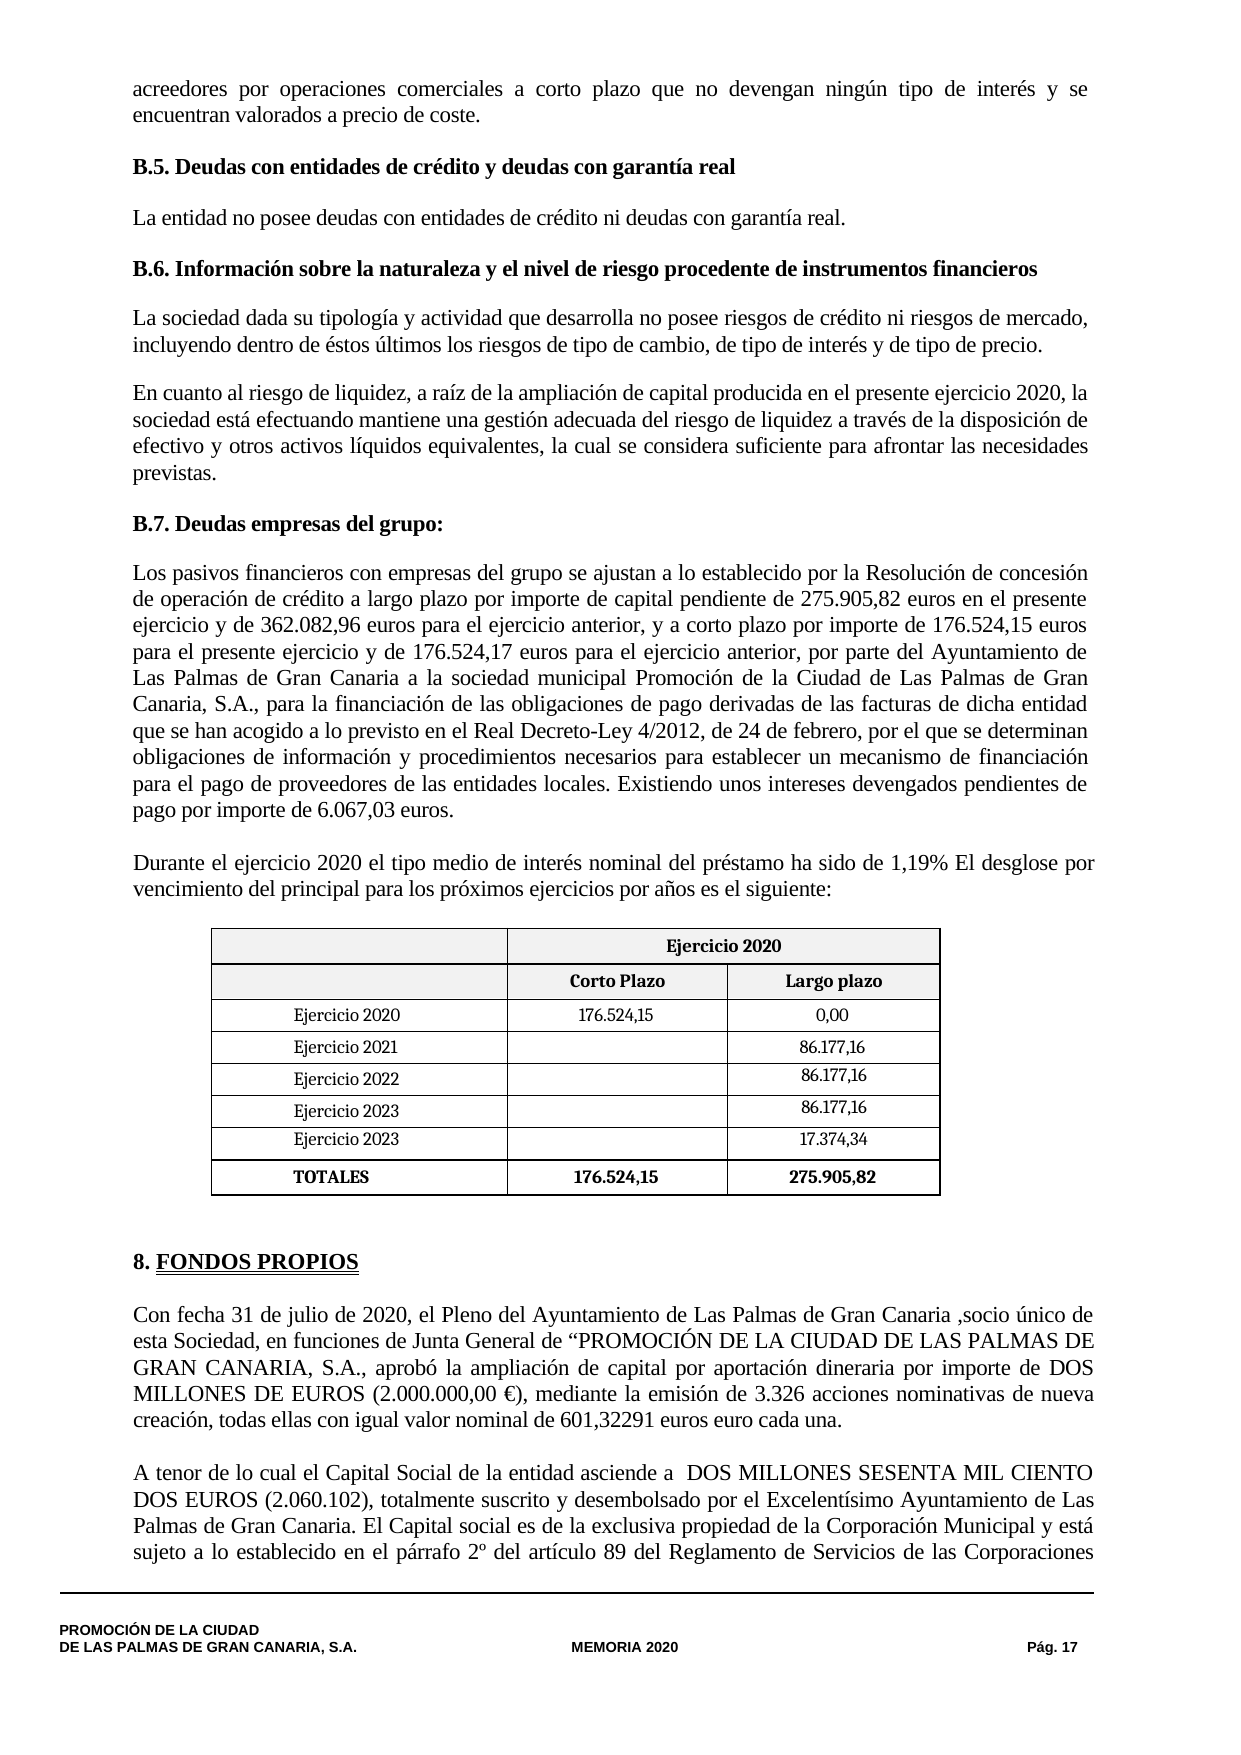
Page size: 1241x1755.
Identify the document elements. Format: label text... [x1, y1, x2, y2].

table_cell Corto Plazo [508, 965, 727, 998]
table_cell [508, 1032, 727, 1063]
table_cell 86.177,16 [728, 1096, 939, 1127]
table_cell Ejercicio 2023 [212, 1128, 293, 1159]
text Los pasivos financieros con empresas del grupo se ajustan a lo establecido por la Resolución de concesión de operación de crédito a largo plazo por importe de capital pendiente de 275.905,82 euros en el presente ejercicio y de 362.082,96 euros para el ejercicio anterior, y a corto plazo por importe de 176.524,15 euros para el presente ejercicio y de 176.524,17 euros para el ejercicio anterior, por parte del Ayuntamiento de Las Palmas de Gran Canaria a la sociedad municipal Promoción de la Ciudad de Las Palmas de Gran Canaria, S.A., para la financiación de las obligaciones de pago derivadas de las facturas de dicha entidad que se han acogido a lo previsto en el Real Decreto-Ley 4/2012, de 24 de febrero, por el que se determinan obligaciones de información y procedimientos necesarios para establecer un mecanismo de financiación para el pago de proveedores de las entidades locales. Existiendo unos intereses devengados pendientes de pago por importe de 6.067,03 euros. [132, 559, 1089, 822]
table_header [212, 929, 507, 963]
table_cell Ejercicio 2020 [212, 1000, 507, 1031]
text acreedores por operaciones comerciales a corto plazo que no devengan ningún tipo de interés y se encuentran valorados a precio de coste. [132, 75, 1089, 128]
text B.5. Deudas con entidades de crédito y deudas con garantía real [59, 153, 1093, 179]
text B.6. Información sobre la naturaleza y el nivel de riesgo procedente de instrumentos financieros [59, 255, 1093, 282]
table_cell Ejercicio 2021 [212, 1032, 507, 1063]
table_cell 86.177,16 [728, 1064, 939, 1095]
text Durante el ejercicio 2020 el tipo medio de interés nominal del préstamo ha sido de 1,19% El desglose por vencimiento del principal para los próximos ejercicios por años es el siguiente: [133, 849, 1095, 901]
text Con fecha 31 de julio de 2020, el Pleno del Ayuntamiento de Las Palmas de Gran Canaria ,socio único de esta Sociedad, en funciones de Junta General de “PROMOCIÓN DE LA CIUDAD DE LAS PALMAS DE GRAN CANARIA, S.A., aprobó la ampliación de capital por aportación dineraria por importe de DOS MILLONES DE EUROS (2.000.000,00 €), mediante la emisión de 3.326 acciones nominativas de nueva creación, todas ellas con igual valor nominal de 601,32291 euros euro cada una. [133, 1301, 1095, 1433]
table_cell 17.374,34 [728, 1128, 939, 1159]
text La entidad no posee deudas con entidades de crédito ni deudas con garantía real. [59, 204, 1093, 230]
table_cell 275.905,82 [728, 1161, 939, 1194]
table_cell [212, 965, 507, 998]
table_cell 176.524,15 [508, 1161, 727, 1194]
text A tenor de lo cual el Capital Social de la entidad asciende a DOS MILLONES SESENTA MIL CIENTO DOS EUROS (2.060.102), totalmente suscrito y desembolsado por el Excelentísimo Ayuntamiento de Las Palmas de Gran Canaria. El Capital social es de la exclusiva propiedad de la Corporación Municipal y está sujeto a lo establecido en el párrafo 2º del artículo 89 del Reglamento de Servicios de las Corporaciones [133, 1459, 1095, 1565]
table_cell 176.524,15 [508, 1000, 727, 1031]
text La sociedad dada su tipología y actividad que desarrolla no posee riesgos de crédito ni riesgos de mercado, incluyendo dentro de éstos últimos los riesgos de tipo de cambio, de tipo de interés y de tipo de precio. [132, 304, 1089, 357]
table_cell TOTALES [212, 1161, 507, 1194]
text En cuanto al riesgo de liquidez, a raíz de la ampliación de capital producida en el presente ejercicio 2020, la sociedad está efectuando mantiene una gestión adecuada del riesgo de liquidez a través de la disposición de efectivo y otros activos líquidos equivalentes, la cual se considera suficiente para afrontar las necesidades previstas. [132, 379, 1089, 485]
table_cell Largo plazo [728, 965, 939, 998]
table_cell [508, 1096, 727, 1127]
table_cell [508, 1064, 727, 1095]
table_cell Ejercicio 2022 [212, 1064, 507, 1095]
table_cell 0,00 [728, 1000, 939, 1031]
table_header Ejercicio 2020 [508, 929, 939, 963]
table_cell [508, 1128, 727, 1159]
table_cell 86.177,16 [728, 1032, 939, 1063]
text B.7. Deudas empresas del grupo: [59, 510, 1093, 536]
text 8. FONDOS PROPIOS [59, 1248, 1093, 1275]
table_cell Ejercicio 2023 [212, 1096, 507, 1127]
